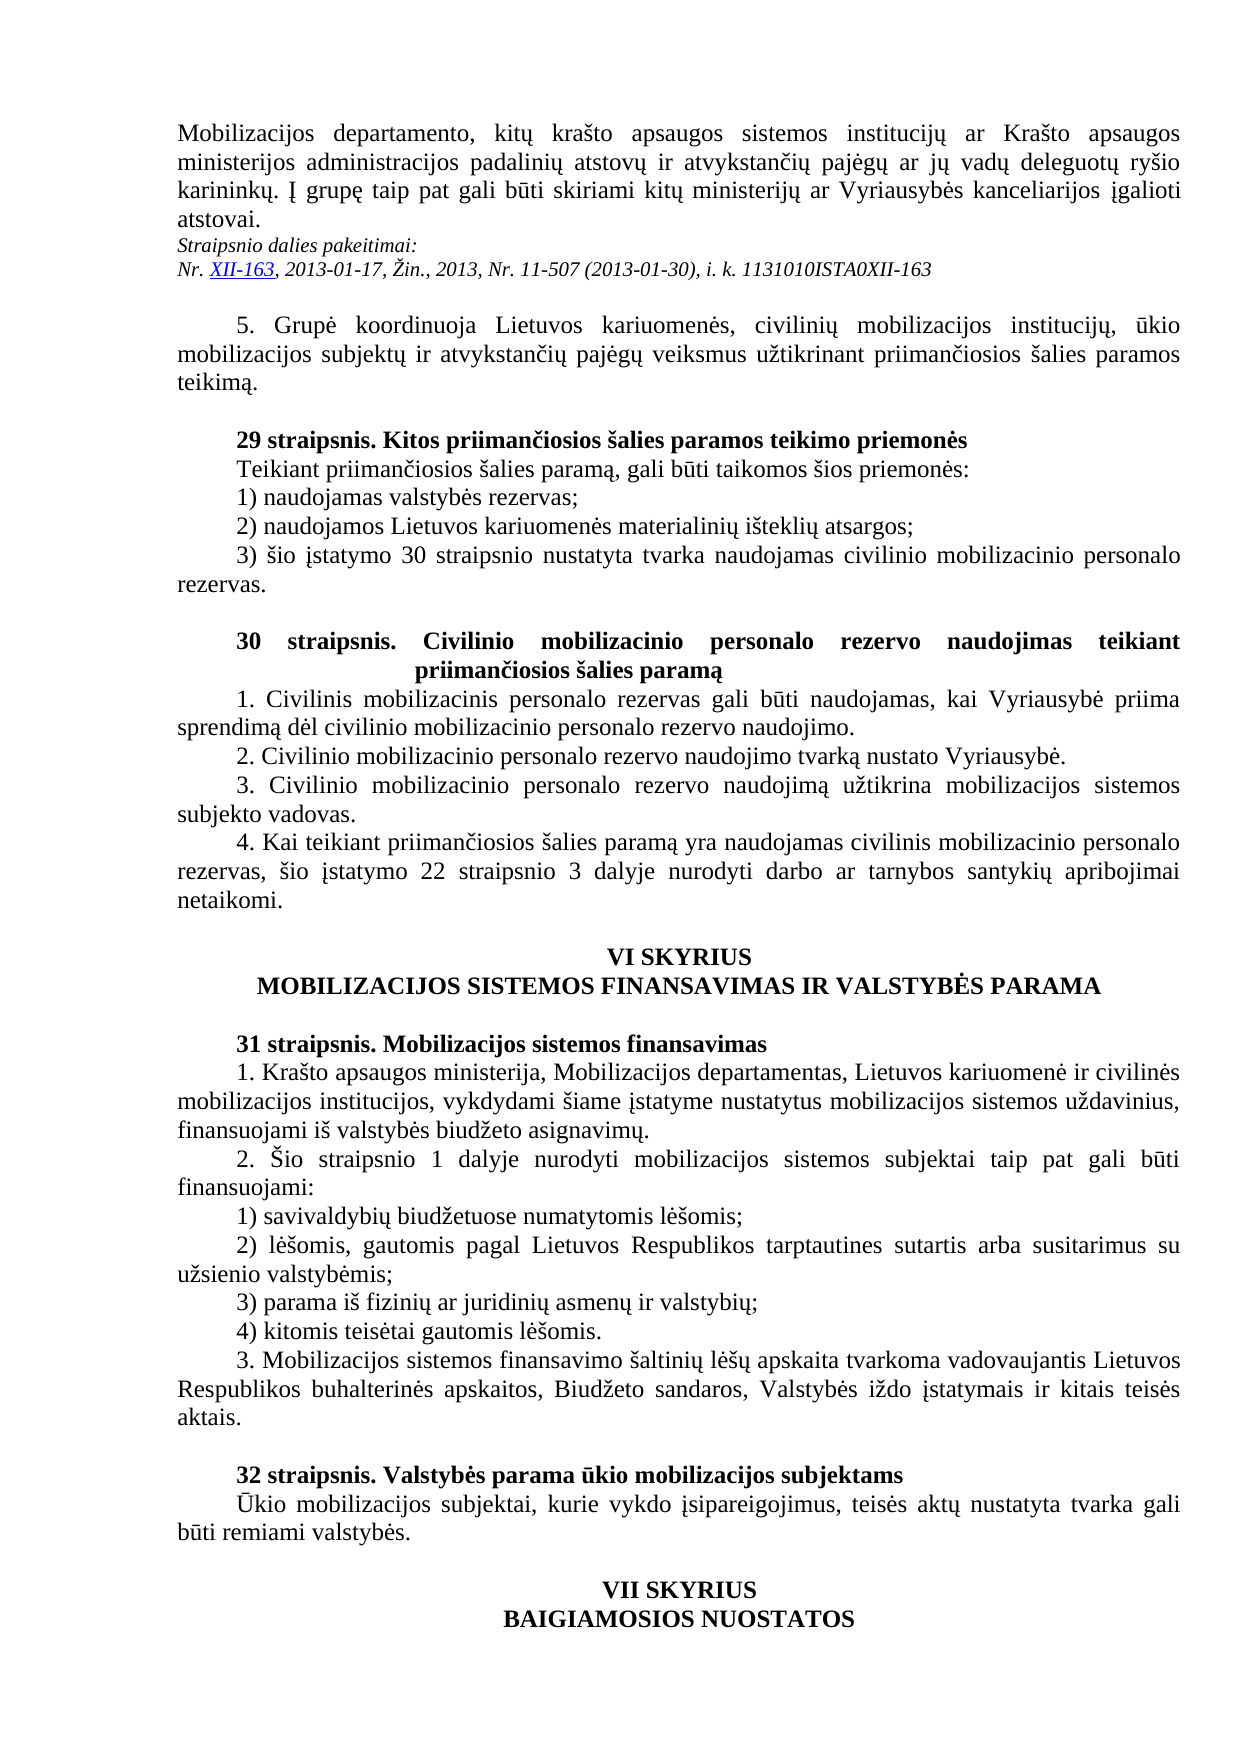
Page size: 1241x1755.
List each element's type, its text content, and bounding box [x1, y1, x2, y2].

text VI SKYRIUS [177, 942, 1181, 971]
text Nr. XII-163, 2013-01-17, Žin., 2013, Nr. 11-507 (2013-01-30), i. k. 1131010ISTA0XII-163 [177, 257, 1181, 281]
text 2) lėšomis, gautomis pagal Lietuvos Respublikos tarptautines sutartis arba susitarimus su užsienio valstybėmis; [177, 1230, 1181, 1287]
text Ūkio mobilizacijos subjektai, kurie vykdo įsipareigojimus, teisės aktų nustatyta tvarka gali būti remiami valstybės. [177, 1489, 1181, 1546]
text Teikiant priimančiosios šalies paramą, gali būti taikomos šios priemonės: [177, 454, 1181, 482]
text 29 straipsnis. Kitos priimančiosios šalies paramos teikimo priemonės [177, 425, 1181, 454]
text 4. Kai teikiant priimančiosios šalies paramą yra naudojamas civilinis mobilizacinio personalo rezervas, šio įstatymo 22 straipsnio 3 dalyje nurodyti darbo ar tarnybos santykių apribojimai netaikomi. [177, 827, 1181, 914]
text 1. Civilinis mobilizacinis personalo rezervas gali būti naudojamas, kai Vyriausybė priima sprendimą dėl civilinio mobilizacinio personalo rezervo naudojimo. [177, 684, 1181, 741]
text 3. Civilinio mobilizacinio personalo rezervo naudojimą užtikrina mobilizacijos sistemos subjekto vadovas. [177, 770, 1181, 827]
text 1) naudojamas valstybės rezervas; [177, 482, 1181, 511]
text 30 straipsnis. Civilinio mobilizacinio personalo rezervo naudojimas teikiant priimančiosios šalies paramą [236, 626, 1181, 684]
text 3) šio įstatymo 30 straipsnio nustatyta tvarka naudojamas civilinio mobilizacinio personalo rezervas. [177, 540, 1181, 597]
text BAIGIAMOSIOS NUOSTATOS [177, 1604, 1181, 1632]
text 2. Civilinio mobilizacinio personalo rezervo naudojimo tvarką nustato Vyriausybė. [177, 741, 1181, 770]
text 2. Šio straipsnio 1 dalyje nurodyti mobilizacijos sistemos subjektai taip pat gali būti finansuojami: [177, 1144, 1181, 1201]
text MOBILIZACIJOS SISTEMOS FINANSAVIMAS IR VALSTYBĖS PARAMA [177, 971, 1181, 1000]
text 4) kitomis teisėtai gautomis lėšomis. [177, 1316, 1181, 1345]
text Straipsnio dalies pakeitimai: [177, 233, 1181, 257]
text 1. Krašto apsaugos ministerija, Mobilizacijos departamentas, Lietuvos kariuomenė ir civilinės mobilizacijos institucijos, vykdydami šiame įstatyme nustatytus mobilizacijos sistemos uždavinius, finansuojami iš valstybės biudžeto asignavimų. [177, 1057, 1181, 1144]
text 1) savivaldybių biudžetuose numatytomis lėšomis; [177, 1201, 1181, 1230]
text Mobilizacijos departamento, kitų krašto apsaugos sistemos institucijų ar Krašto apsaugos ministerijos administracijos padalinių atstovų ir atvykstančių pajėgų ar jų vadų deleguotų ryšio karininkų. Į grupę taip pat gali būti skiriami kitų ministerijų ar Vyriausybės kanceliarijos įgalioti atstovai. [177, 118, 1181, 233]
text 32 straipsnis. Valstybės parama ūkio mobilizacijos subjektams [177, 1460, 1181, 1489]
text 2) naudojamos Lietuvos kariuomenės materialinių išteklių atsargos; [177, 511, 1181, 540]
text 3. Mobilizacijos sistemos finansavimo šaltinių lėšų apskaita tvarkoma vadovaujantis Lietuvos Respublikos buhalterinės apskaitos, Biudžeto sandaros, Valstybės iždo įstatymais ir kitais teisės aktais. [177, 1345, 1181, 1431]
text 31 straipsnis. Mobilizacijos sistemos finansavimas [177, 1029, 1181, 1057]
text 3) parama iš fizinių ar juridinių asmenų ir valstybių; [177, 1287, 1181, 1316]
text VII SKYRIUS [177, 1575, 1181, 1604]
text 5. Grupė koordinuoja Lietuvos kariuomenės, civilinių mobilizacijos institucijų, ūkio mobilizacijos subjektų ir atvykstančių pajėgų veiksmus užtikrinant priimančiosios šalies paramos teikimą. [177, 310, 1181, 396]
